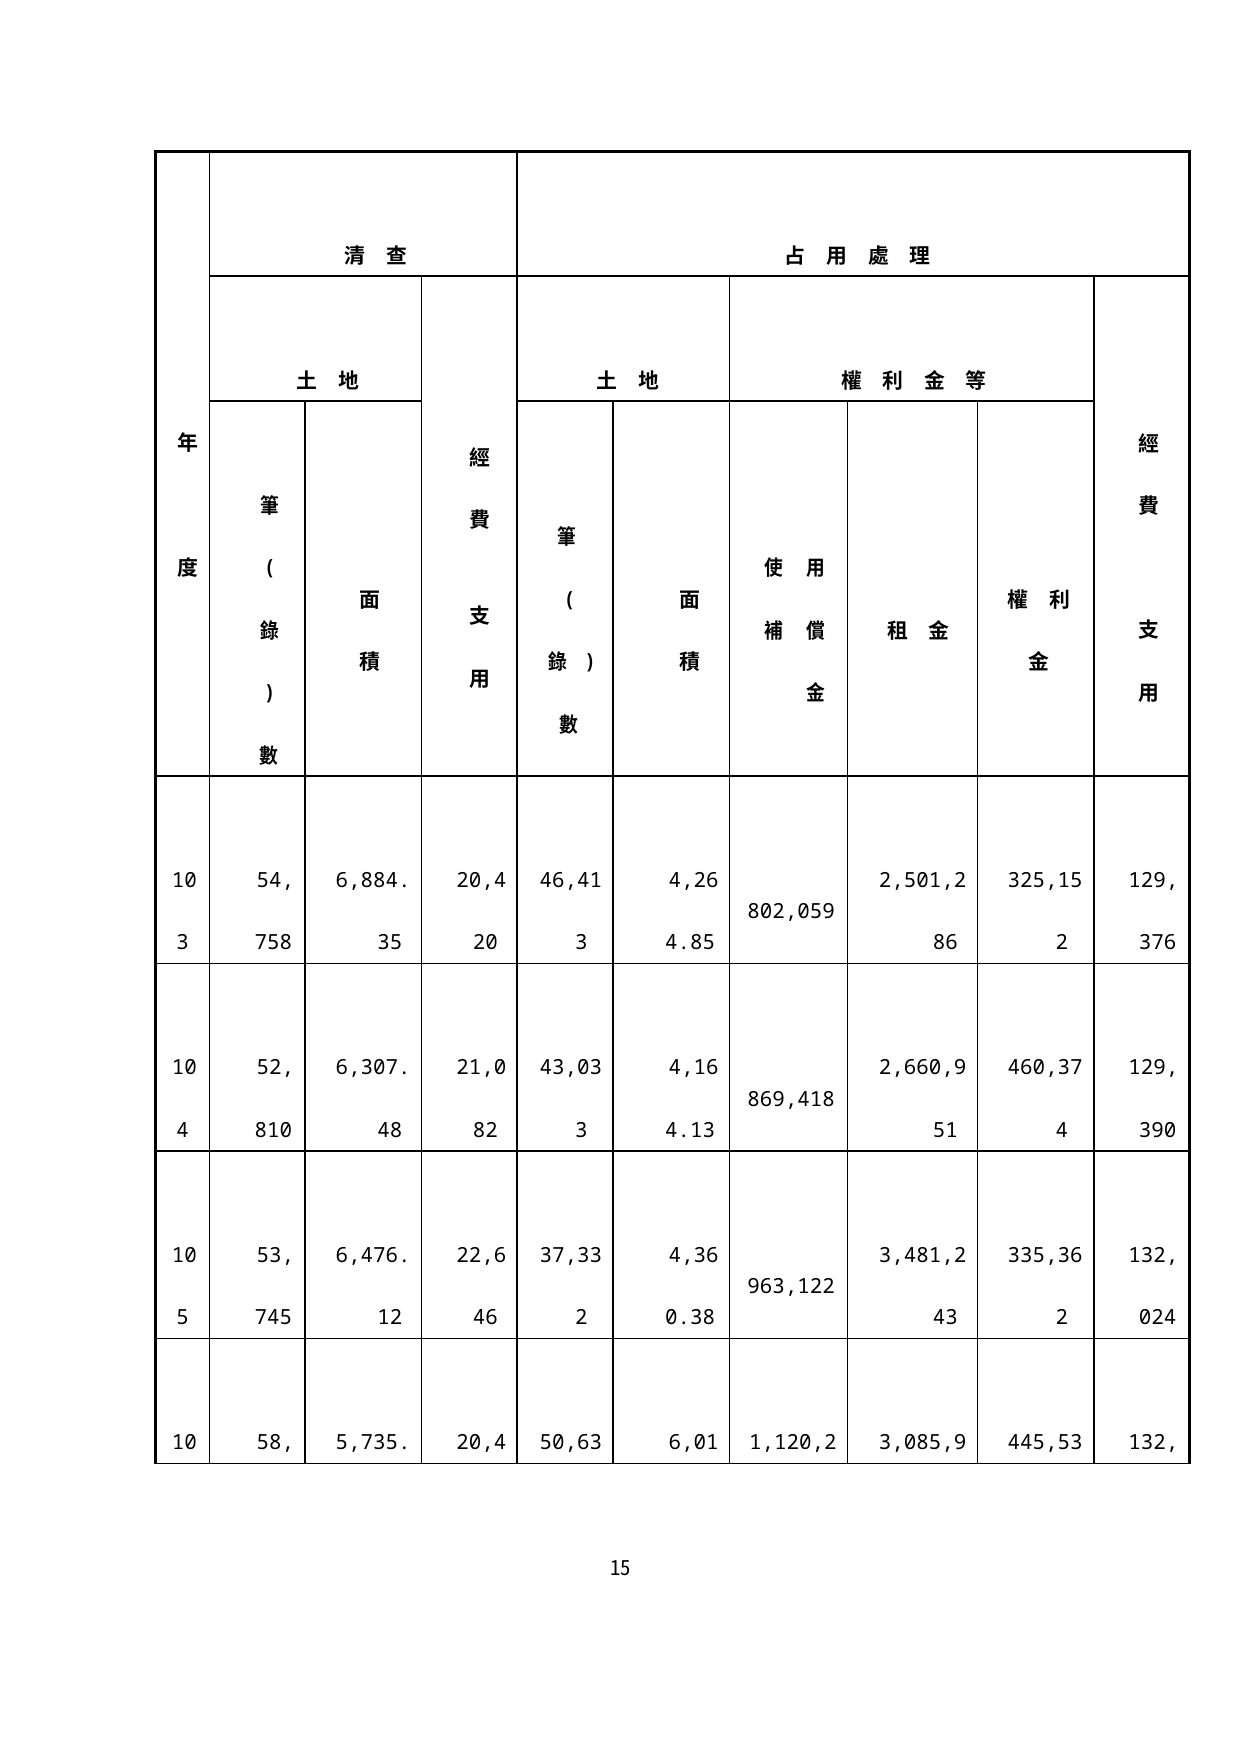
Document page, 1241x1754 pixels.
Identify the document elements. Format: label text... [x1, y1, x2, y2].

table_cell 460,374 [978, 964, 1093, 1150]
table_cell 132, [1095, 1339, 1188, 1462]
table_cell 筆(錄)數 [518, 402, 612, 775]
table_cell 4,360.38 [614, 1152, 729, 1337]
table_cell 53,745 [210, 1152, 304, 1337]
table_cell 10 [157, 1339, 209, 1462]
table_cell 129,376 [1095, 777, 1188, 962]
table_cell 20,420 [422, 777, 516, 962]
table_cell 權利金等 [730, 277, 1093, 400]
table_cell 4,264.85 [614, 777, 729, 962]
table_header 年 度 [157, 153, 209, 775]
table_cell 132,024 [1095, 1152, 1188, 1337]
table_cell 筆(錄)數 [210, 402, 304, 775]
table_cell 58, [210, 1339, 304, 1462]
table_cell 4,164.13 [614, 964, 729, 1150]
table_cell 6,01 [614, 1339, 729, 1462]
table_cell 105 [157, 1152, 209, 1337]
table_cell 3,481,243 [848, 1152, 977, 1337]
table_cell 3,085,9 [848, 1339, 977, 1462]
table_cell 面積 [614, 402, 729, 775]
table_cell 土地 [210, 277, 421, 400]
table_cell 37,332 [518, 1152, 612, 1337]
table_header 清查 [210, 153, 516, 275]
table_cell 963,122 [730, 1152, 847, 1337]
table_cell 52,810 [210, 964, 304, 1150]
table_cell 6,884.35 [306, 777, 421, 962]
table_cell 43,033 [518, 964, 612, 1150]
table_cell 46,413 [518, 777, 612, 962]
table_cell 權利金 [978, 402, 1093, 775]
table_cell 325,152 [978, 777, 1093, 962]
table_cell 租金 [848, 402, 977, 775]
table_cell 445,53 [978, 1339, 1093, 1462]
table_cell 129,390 [1095, 964, 1188, 1150]
table_cell 869,418 [730, 964, 847, 1150]
table_cell 經費 支用 [1095, 277, 1188, 775]
table_cell 20,4 [422, 1339, 516, 1462]
table_cell 1,120,2 [730, 1339, 847, 1462]
table_cell 335,362 [978, 1152, 1093, 1337]
table_cell 54,758 [210, 777, 304, 962]
table_cell 50,63 [518, 1339, 612, 1462]
table_cell 土地 [518, 277, 729, 400]
table_header 占用處理 [518, 153, 1188, 275]
table_cell 104 [157, 964, 209, 1150]
table_cell 經費 支用 [422, 277, 516, 775]
table_cell 103 [157, 777, 209, 962]
table_cell 使用補償金 [730, 402, 847, 775]
table_cell 21,082 [422, 964, 516, 1150]
table_cell 802,059 [730, 777, 847, 962]
table_cell 5,735. [306, 1339, 421, 1462]
table_cell 面積 [306, 402, 421, 775]
table_cell 2,660,951 [848, 964, 977, 1150]
table_cell 22,646 [422, 1152, 516, 1337]
table_cell 6,476.12 [306, 1152, 421, 1337]
table_cell 6,307.48 [306, 964, 421, 1150]
table_cell 2,501,286 [848, 777, 977, 962]
